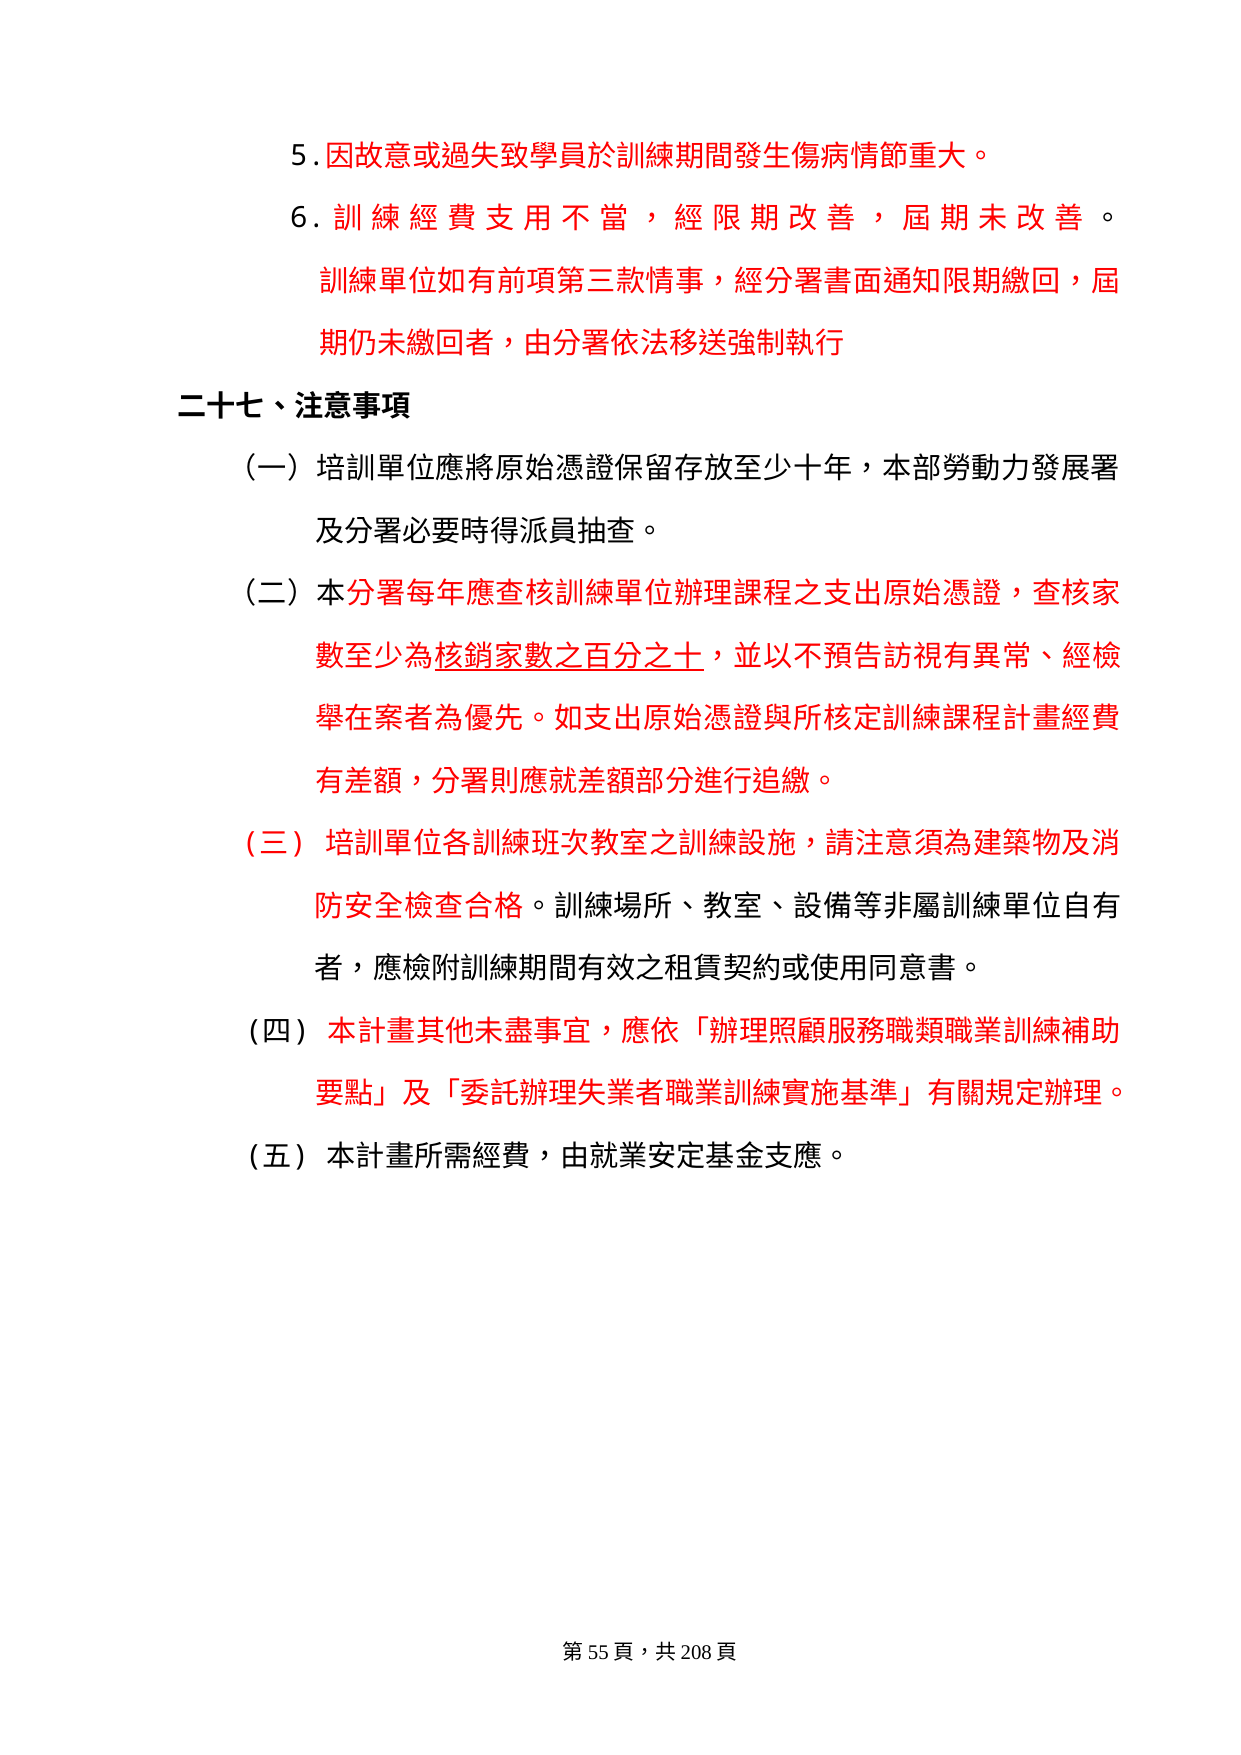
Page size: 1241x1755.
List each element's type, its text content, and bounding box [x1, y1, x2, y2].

text 6.訓練經費支用不當，經限期改善，屆期未改善。 訓練單位如有前項第三款情事，經分署書面通知限期繳回，屆期仍未繳回者，由分署依法移送強制執行 [290, 174, 1122, 362]
text (四) 本計畫其他未盡事宜，應依「辦理照顧服務職類職業訓練補助要點」及「委託辦理失業者職業訓練實施基準」有關規定辦理。 [227, 987, 1122, 1112]
text 二十七、注意事項 [177, 362, 1122, 424]
text (三) 培訓單位各訓練班次教室之訓練設施，請注意須為建築物及消防安全檢查合格。訓練場所、教室、設備等非屬訓練單位自有者，應檢附訓練期間有效之租賃契約或使用同意書。 [242, 799, 1122, 987]
text （二）本分署每年應查核訓練單位辦理課程之支出原始憑證，查核家數至少為核銷家數之百分之十，並以不預告訪視有異常、經檢舉在案者為優先。如支出原始憑證與所核定訓練課程計畫經費有差額，分署則應就差額部分進行追繳。 [227, 549, 1122, 799]
text (五) 本計畫所需經費，由就業安定基金支應。 [227, 1112, 1122, 1174]
text （一）培訓單位應將原始憑證保留存放至少十年，本部勞動力發展署及分署必要時得派員抽查。 [227, 424, 1122, 549]
text 5.因故意或過失致學員於訓練期間發生傷病情節重大。 [290, 112, 1122, 174]
